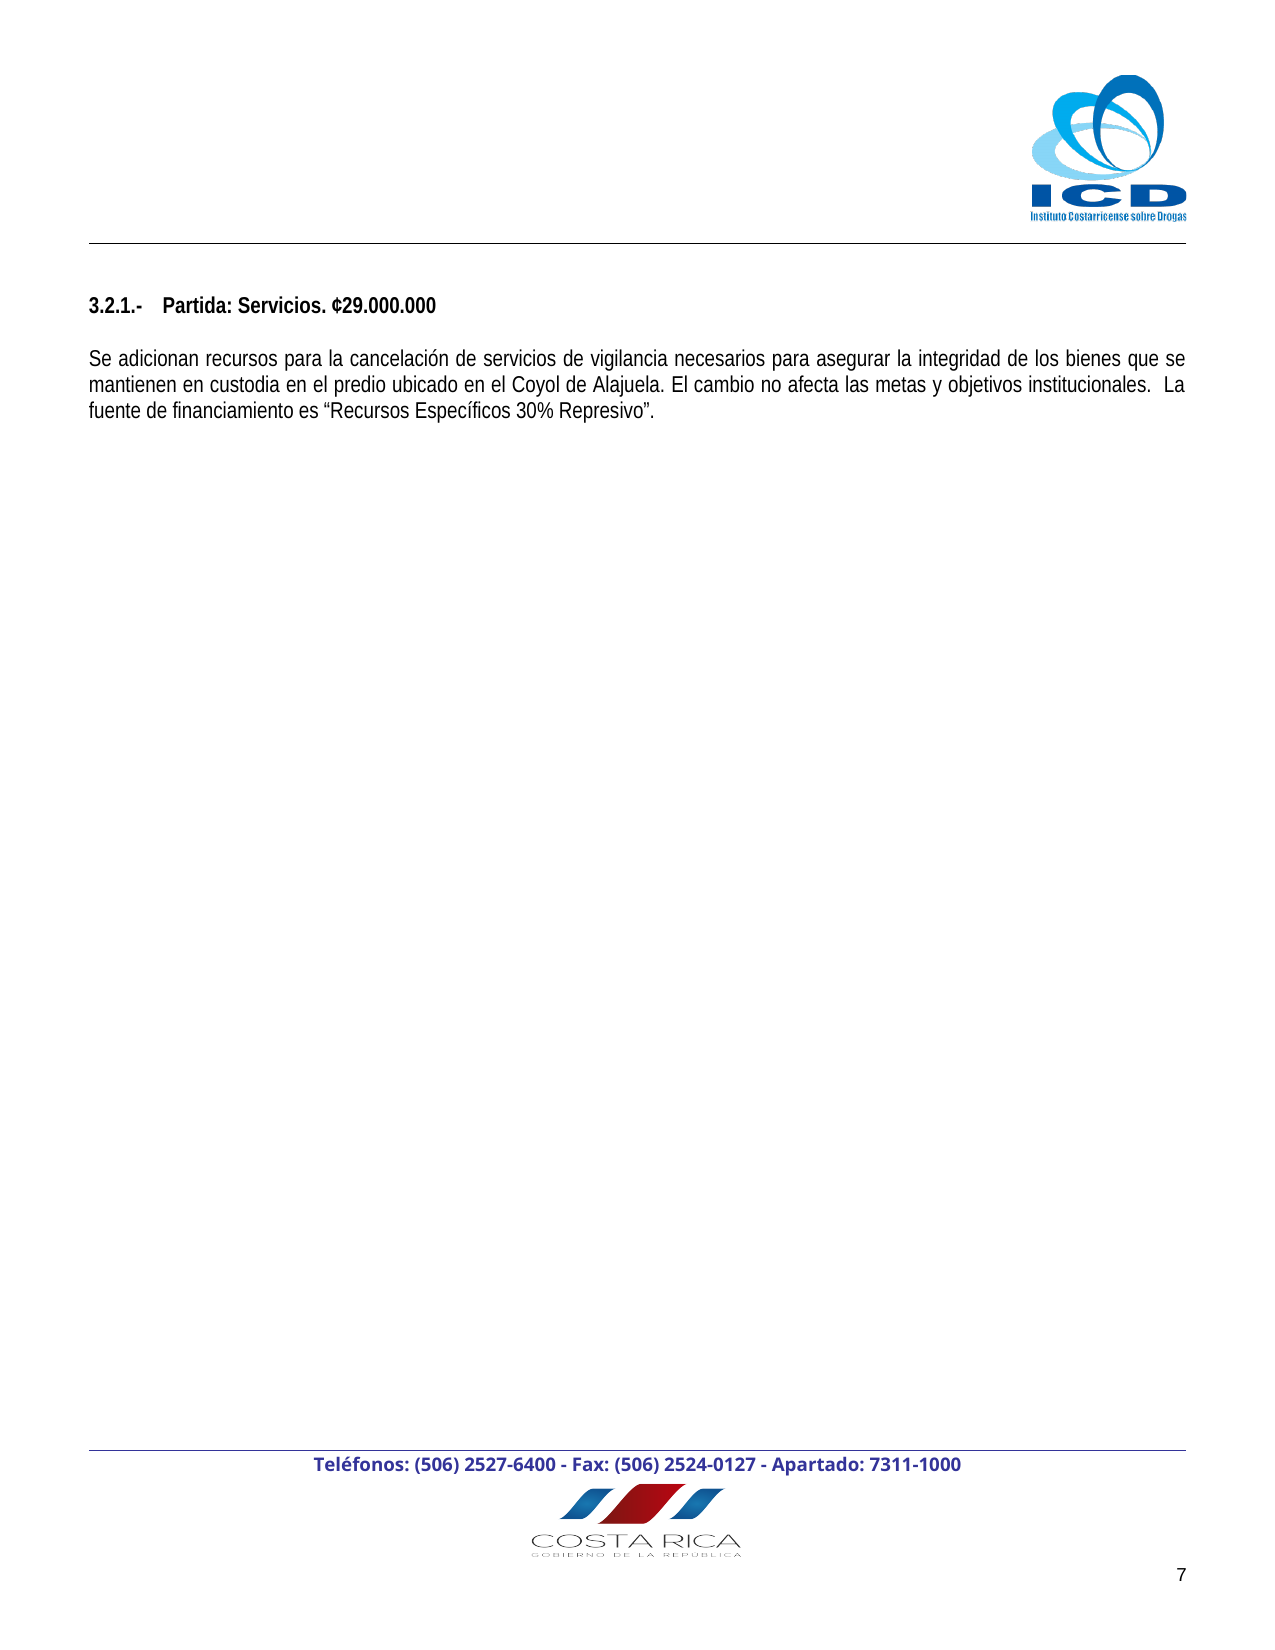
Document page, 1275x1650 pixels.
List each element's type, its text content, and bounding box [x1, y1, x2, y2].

text Se adicionan recursos para la cancelación de servicios de vigilancia necesarios para asegurar la integridad de los bienes que se mantienen en custodia en el predio ubicado en el Coyol de Alajuela. El cambio no afecta las metas y objetivos institucionales. La fuente de financiamiento es “Recursos Específicos 30% Represivo”. [89, 345, 1186, 424]
text 3.2.1.- Partida: Servicios. ¢29.000.000 [89, 292, 1186, 318]
